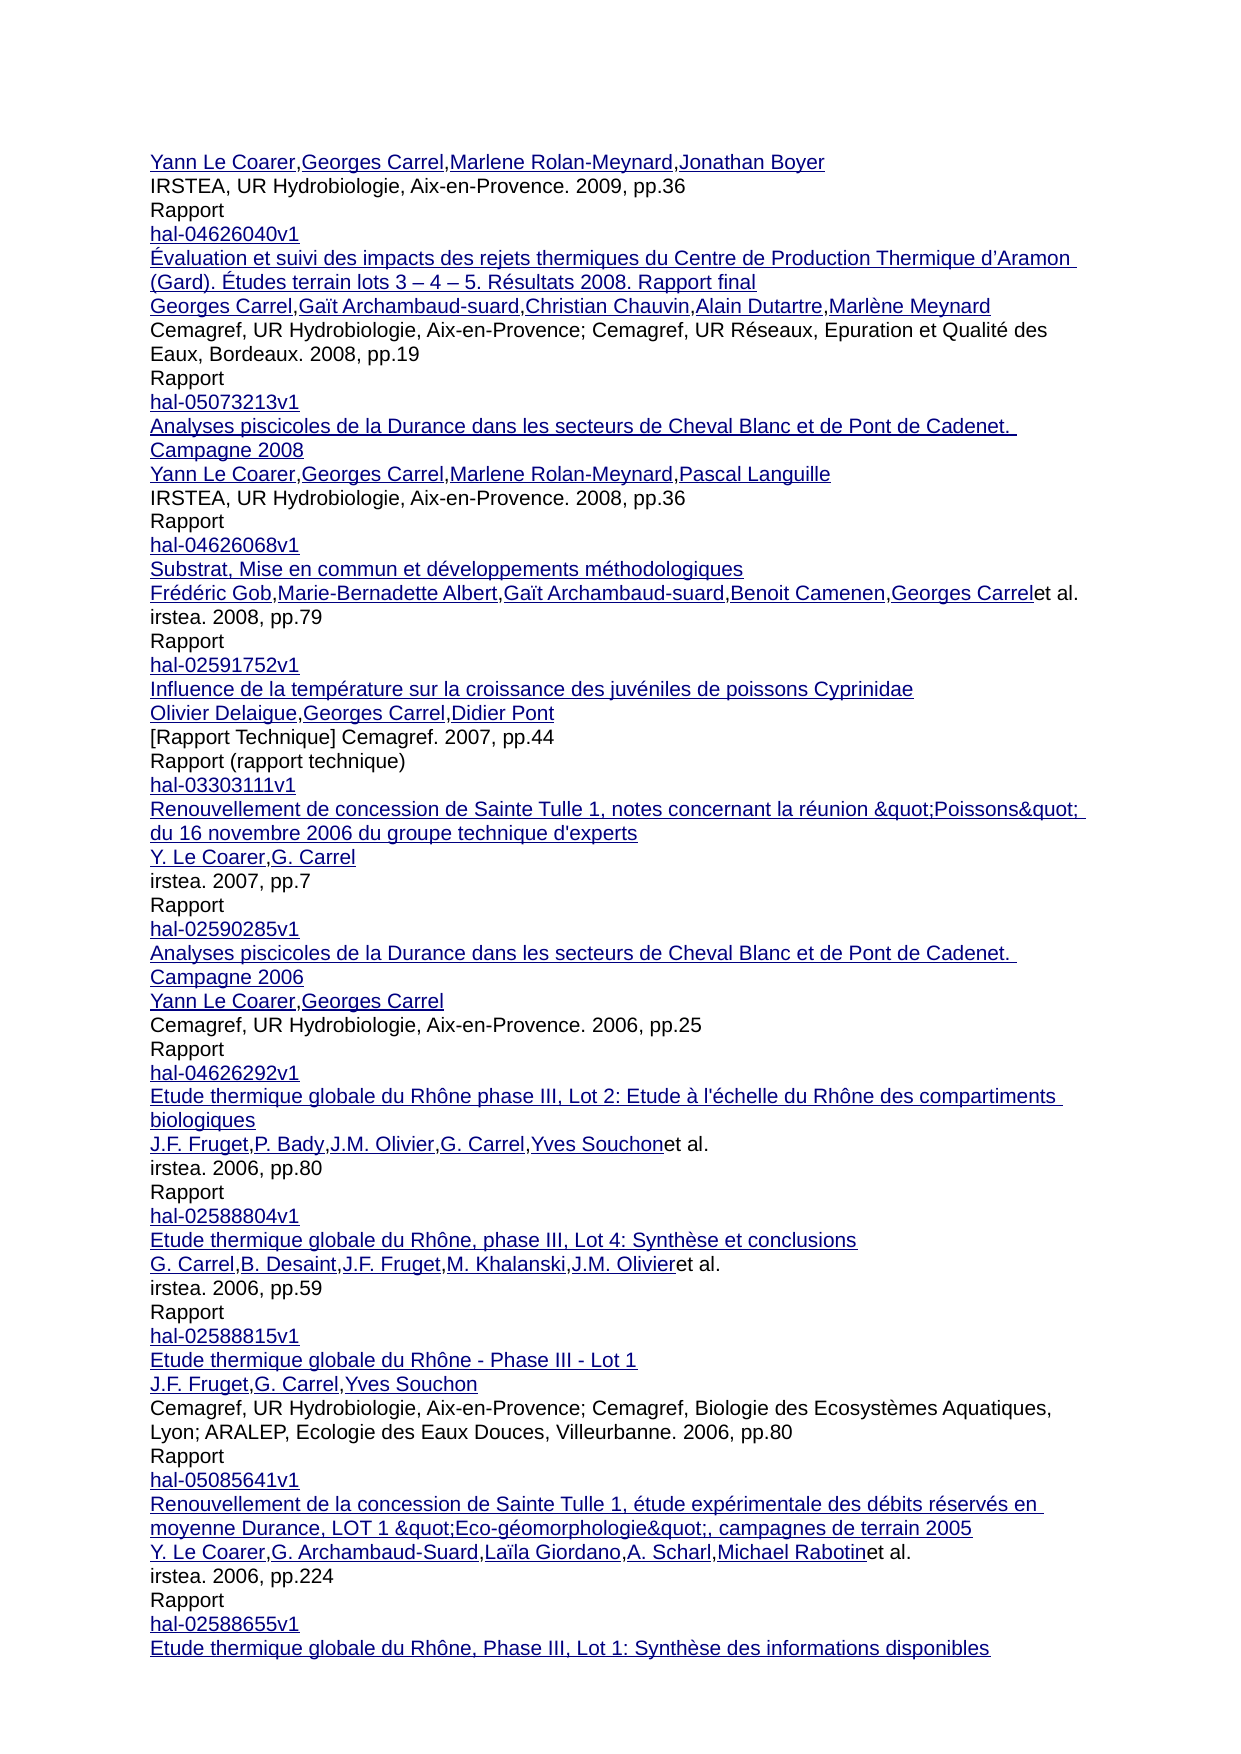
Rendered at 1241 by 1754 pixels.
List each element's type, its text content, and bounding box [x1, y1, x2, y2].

table_cell Évaluation et suivi des impacts des rejets thermiques du Centre de Production Thermique d’Aramon (Gard). Études terrain lots 3 – 4 – 5. Résultats 2008. Rapport final Georges Carrel,Gaït Archambaud‐suard,Christian Chauvin,Alain Dutartre,Marlène Meynard Cemagref, UR Hydrobiologie, Aix-en-Provence; Cemagref, UR Réseaux, Epuration et Qualité des Eaux, Bordeaux. 2008, pp.19 Rapport hal-05073213v1 [150, 246, 1090, 413]
table_cell Etude thermique globale du Rhône phase III, Lot 2: Etude à l'échelle du Rhône des compartiments biologiques J.F. Fruget,P. Bady,J.M. Olivier,G. Carrel,Yves Souchonet al. irstea. 2006, pp.80 Rapport hal-02588804v1 [150, 1084, 1090, 1228]
table_cell Influence de la température sur la croissance des juvéniles de poissons Cyprinidae Olivier Delaigue,Georges Carrel,Didier Pont [Rapport Technique] Cemagref. 2007, pp.44 Rapport (rapport technique) hal-03303111v1 [150, 677, 1090, 797]
table_cell Analyses piscicoles de la Durance dans les secteurs de Cheval Blanc et de Pont de Cadenet. Campagne 2006 Yann Le Coarer,Georges Carrel Cemagref, UR Hydrobiologie, Aix-en-Provence. 2006, pp.25 Rapport hal-04626292v1 [150, 941, 1090, 1084]
table_cell Renouvellement de concession de Sainte Tulle 1, notes concernant la réunion &quot;Poissons&quot; du 16 novembre 2006 du groupe technique d'experts Y. Le Coarer,G. Carrel irstea. 2007, pp.7 Rapport hal-02590285v1 [150, 797, 1090, 941]
table_cell Etude thermique globale du Rhône - Phase III - Lot 1 J.F. Fruget,G. Carrel,Yves Souchon Cemagref, UR Hydrobiologie, Aix-en-Provence; Cemagref, Biologie des Ecosystèmes Aquatiques, Lyon; ARALEP, Ecologie des Eaux Douces, Villeurbanne. 2006, pp.80 Rapport hal-05085641v1 [150, 1348, 1090, 1492]
table_cell Renouvellement de la concession de Sainte Tulle 1, étude expérimentale des débits réservés en moyenne Durance, LOT 1 &quot;Eco-géomorphologie&quot;, campagnes de terrain 2005 Y. Le Coarer,G. Archambaud-Suard,Laïla Giordano,A. Scharl,Michael Rabotinet al. irstea. 2006, pp.224 Rapport hal-02588655v1 [150, 1492, 1090, 1635]
table_cell Substrat, Mise en commun et développements méthodologiques Frédéric Gob,Marie-Bernadette Albert,Gaït Archambaud‐suard,Benoit Camenen,Georges Carrelet al. irstea. 2008, pp.79 Rapport hal-02591752v1 [150, 557, 1090, 677]
table_cell Etude thermique globale du Rhône, phase III, Lot 4: Synthèse et conclusions G. Carrel,B. Desaint,J.F. Fruget,M. Khalanski,J.M. Olivieret al. irstea. 2006, pp.59 Rapport hal-02588815v1 [150, 1228, 1090, 1348]
table_cell Yann Le Coarer,Georges Carrel,Marlene Rolan-Meynard,Jonathan Boyer IRSTEA, UR Hydrobiologie, Aix-en-Provence. 2009, pp.36 Rapport hal-04626040v1 [150, 150, 1090, 246]
table_cell Etude thermique globale du Rhône, Phase III, Lot 1: Synthèse des informations disponibles [150, 1635, 1090, 1659]
table_cell Analyses piscicoles de la Durance dans les secteurs de Cheval Blanc et de Pont de Cadenet. Campagne 2008 Yann Le Coarer,Georges Carrel,Marlene Rolan-Meynard,Pascal Languille IRSTEA, UR Hydrobiologie, Aix-en-Provence. 2008, pp.36 Rapport hal-04626068v1 [150, 414, 1090, 557]
